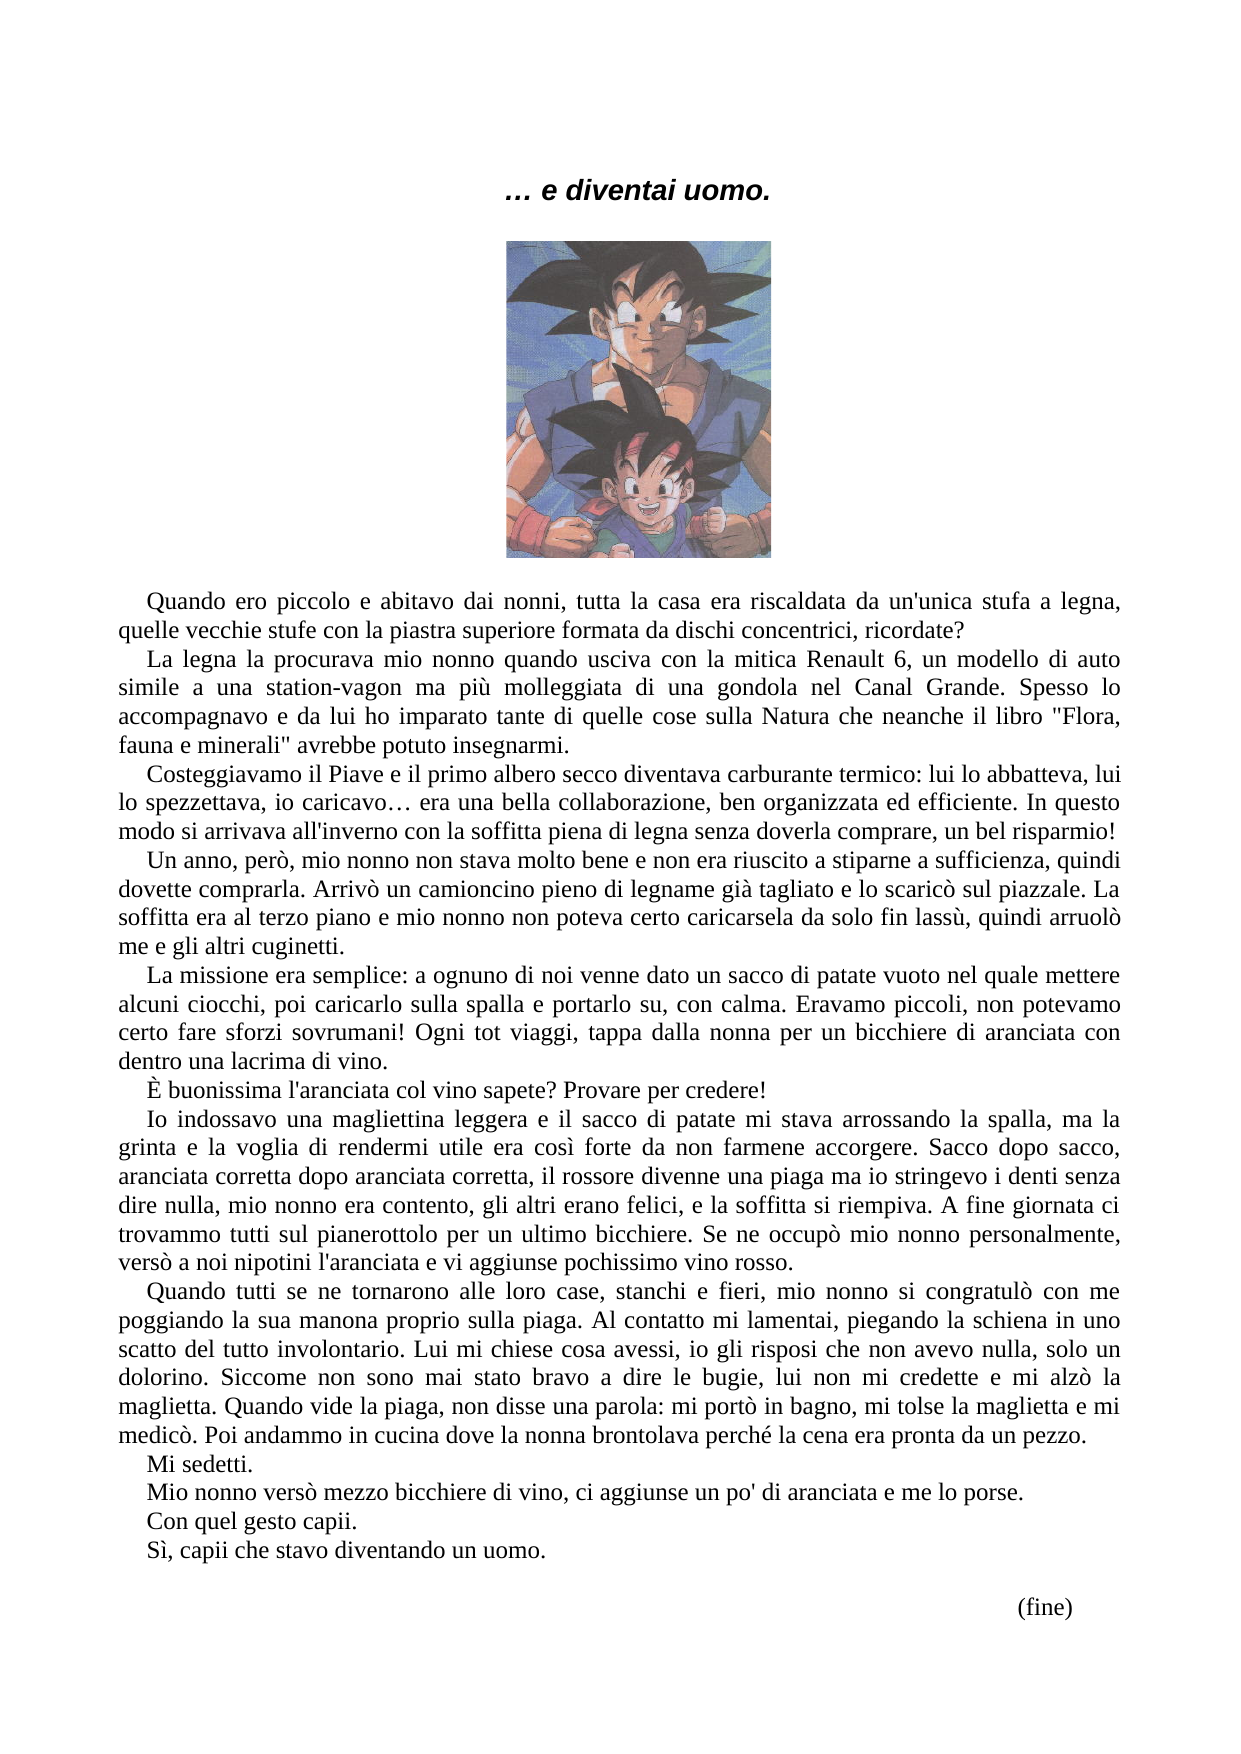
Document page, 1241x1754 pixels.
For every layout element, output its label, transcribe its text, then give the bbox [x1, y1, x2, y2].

text È buonissima l'aranciata col vino sapete? Provare per credere! [118, 1075, 1122, 1104]
subtitle … e diventai uomo. [156, 173, 1122, 206]
text Con quel gesto capii. [118, 1506, 1122, 1535]
text Un anno, però, mio nonno non stava molto bene e non era riuscito a stiparne a sufficienza, quindi dovette comprarla. Arrivò un camioncino pieno di legname già tagliato e lo scaricò sul piazzale. La soffitta era al terzo piano e mio nonno non poteva certo caricarsela da solo fin lassù, quindi arruolò me e gli altri cuginetti. [118, 845, 1122, 960]
text La legna la procurava mio nonno quando usciva con la mitica Renault 6, un modello di auto simile a una station-vagon ma più molleggiata di una gondola nel Canal Grande. Spesso lo accompagnavo e da lui ho imparato tante di quelle cose sulla Natura che neanche il libro "Flora, fauna e minerali" avrebbe potuto insegnarmi. [118, 644, 1122, 759]
text Costeggiavamo il Piave e il primo albero secco diventava carburante termico: lui lo abbatteva, lui lo spezzettava, io caricavo… era una bella collaborazione, ben organizzata ed efficiente. In questo modo si arrivava all'inverno con la soffitta piena di legna senza doverla comprare, un bel risparmio! [118, 759, 1122, 845]
text La missione era semplice: a ognuno di noi venne dato un sacco di patate vuoto nel quale mettere alcuni ciocchi, poi caricarlo sulla spalla e portarlo su, con calma. Eravamo piccoli, non potevamo certo fare sforzi sovrumani! Ogni tot viaggi, tappa dalla nonna per un bicchiere di aranciata con dentro una lacrima di vino. [118, 960, 1122, 1075]
text (fine) [118, 1592, 1073, 1621]
text Quando ero piccolo e abitavo dai nonni, tutta la casa era riscaldata da un'unica stufa a legna, quelle vecchie stufe con la piastra superiore formata da dischi concentrici, ricordate? [118, 586, 1122, 644]
picture [506, 241, 772, 558]
text Io indossavo una magliettina leggera e il sacco di patate mi stava arrossando la spalla, ma la grinta e la voglia di rendermi utile era così forte da non farmene accorgere. Sacco dopo sacco, aranciata corretta dopo aranciata corretta, il rossore divenne una piaga ma io stringevo i denti senza dire nulla, mio nonno era contento, gli altri erano felici, e la soffitta si riempiva. A fine giornata ci trovammo tutti sul pianerottolo per un ultimo bicchiere. Se ne occupò mio nonno personalmente, versò a noi nipotini l'aranciata e vi aggiunse pochissimo vino rosso. [118, 1104, 1122, 1276]
text Mio nonno versò mezzo bicchiere di vino, ci aggiunse un po' di aranciata e me lo porse. [118, 1477, 1122, 1506]
text Quando tutti se ne tornarono alle loro case, stanchi e fieri, mio nonno si congratulò con me poggiando la sua manona proprio sulla piaga. Al contatto mi lamentai, piegando la schiena in uno scatto del tutto involontario. Lui mi chiese cosa avessi, io gli risposi che non avevo nulla, solo un dolorino. Siccome non sono mai stato bravo a dire le bugie, lui non mi credette e mi alzò la maglietta. Quando vide la piaga, non disse una parola: mi portò in bagno, mi tolse la maglietta e mi medicò. Poi andammo in cucina dove la nonna brontolava perché la cena era pronta da un pezzo. [118, 1276, 1122, 1449]
text Sì, capii che stavo diventando un uomo. [118, 1535, 1122, 1564]
text Mi sedetti. [118, 1449, 1122, 1477]
